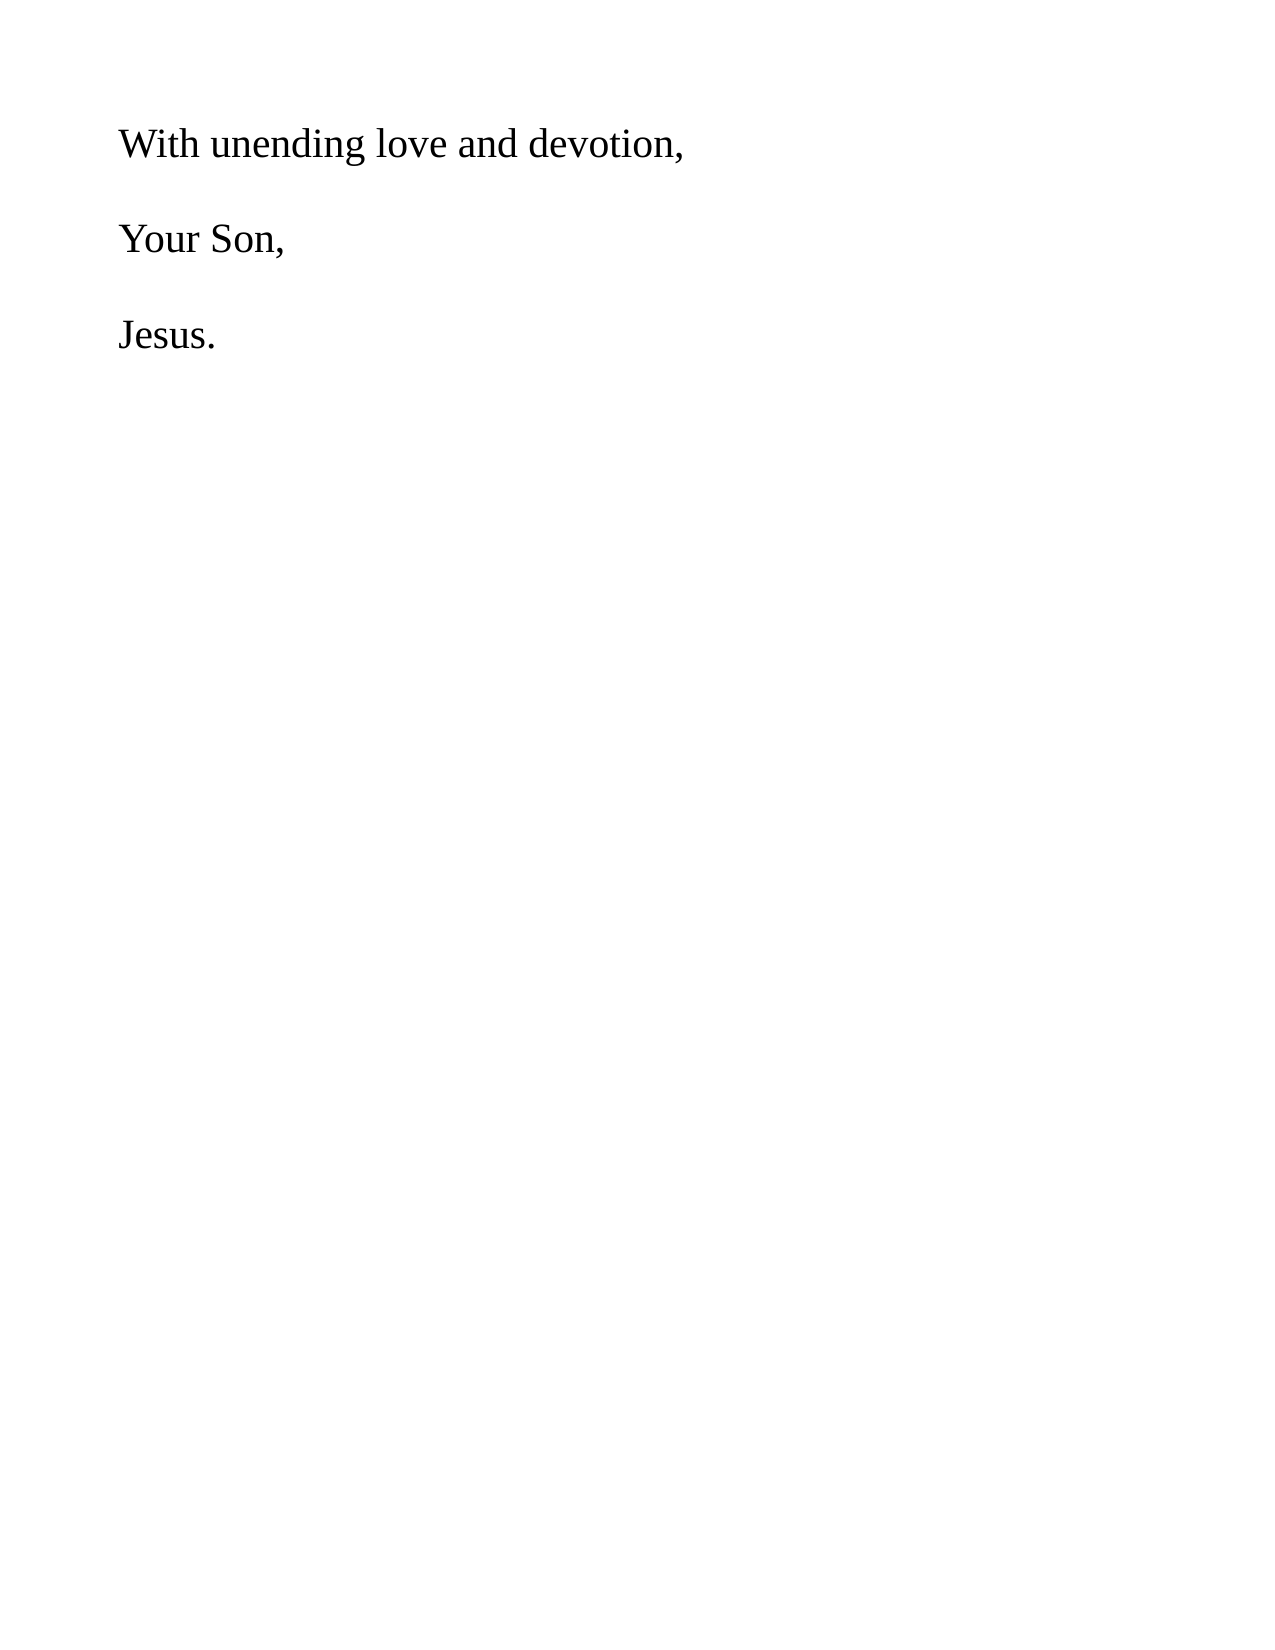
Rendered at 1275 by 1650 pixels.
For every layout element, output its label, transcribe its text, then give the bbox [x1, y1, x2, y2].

text Your Son, [118, 214, 1157, 262]
text Jesus. [118, 310, 1157, 358]
text With unending love and devotion, [118, 118, 1157, 166]
